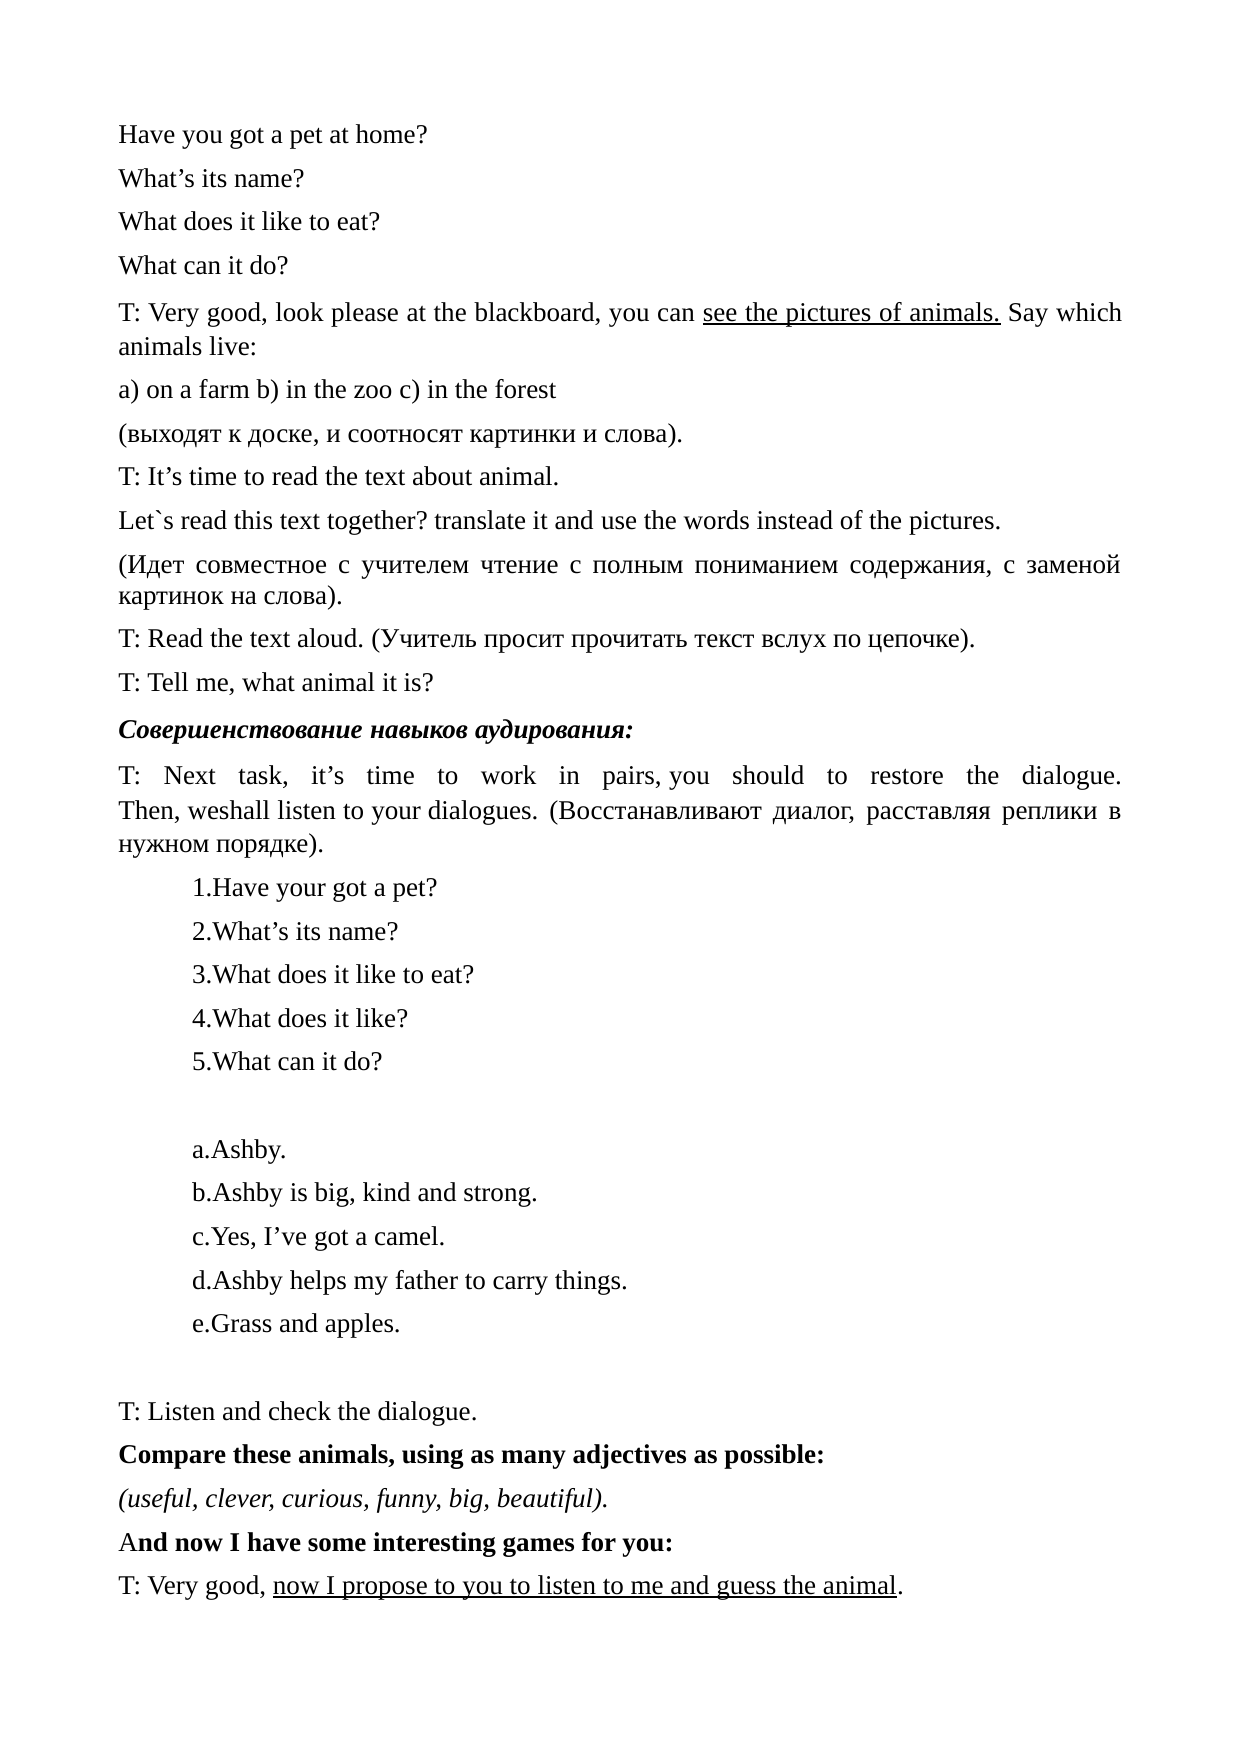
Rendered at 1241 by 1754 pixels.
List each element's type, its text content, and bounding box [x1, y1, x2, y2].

list What can it do? [118, 1046, 1122, 1077]
text T: Very good, look please at the blackboard, you can see the pictures of animals. Say which animals live: [118, 293, 1122, 361]
text Совершенствование навыков аудирования: [118, 710, 1122, 747]
text What can it do? [118, 249, 1122, 280]
text What does it like to eat? [118, 205, 1122, 237]
list Grass and apples. [118, 1307, 1122, 1338]
text T: Listen and check the dialogue. [118, 1395, 1122, 1426]
text Let`s read this text together? translate it and use the words instead of the pictures. [118, 504, 1122, 535]
text Compare these animals, using as many adjectives as possible: [118, 1438, 1122, 1469]
text а) оn a farm b) in the zoo c) in the forest [118, 373, 1122, 404]
text T: Read the text aloud. (Учитель просит прочитать текст вслух по цепочке). [118, 623, 1122, 654]
text (useful, clever, curious, funny, big, beautiful). [118, 1482, 1122, 1513]
list Yes, I’ve got a camel. [118, 1220, 1122, 1251]
list Ashby is big, kind and strong. [118, 1176, 1122, 1208]
list Have your got a pet? [118, 871, 1122, 902]
text And now I have some interesting games for you: [118, 1526, 1122, 1557]
list What does it like to eat? [118, 958, 1122, 989]
text (Идет совместное с учителем чтение с полным пониманием содержания, с заменой картинок на слова). [118, 548, 1122, 610]
list What’s its name? [118, 914, 1122, 946]
text (выходят к доске, и соотносят картинки и слова). [118, 417, 1122, 448]
text T: Very good, now I propose to you to listen to me and guess the animal. [118, 1569, 1122, 1600]
list What does it like? [118, 1002, 1122, 1033]
text What’s its name? [118, 162, 1122, 193]
text Have you got a pet at home? [118, 118, 1122, 149]
list Ashby. [118, 1133, 1122, 1164]
text T: It’s time to read the text about animal. [118, 461, 1122, 492]
list Ashby helps my father to carry things. [118, 1264, 1122, 1295]
text T: Tell me, what animal it is? [118, 666, 1122, 697]
text T: Next task, it’s time to work in pairs, you should to restore the dialogue. Then, weshall listen to your dialogues. (Восстанавливают диалог, расставляя реплики в нужном порядке). [118, 759, 1122, 858]
